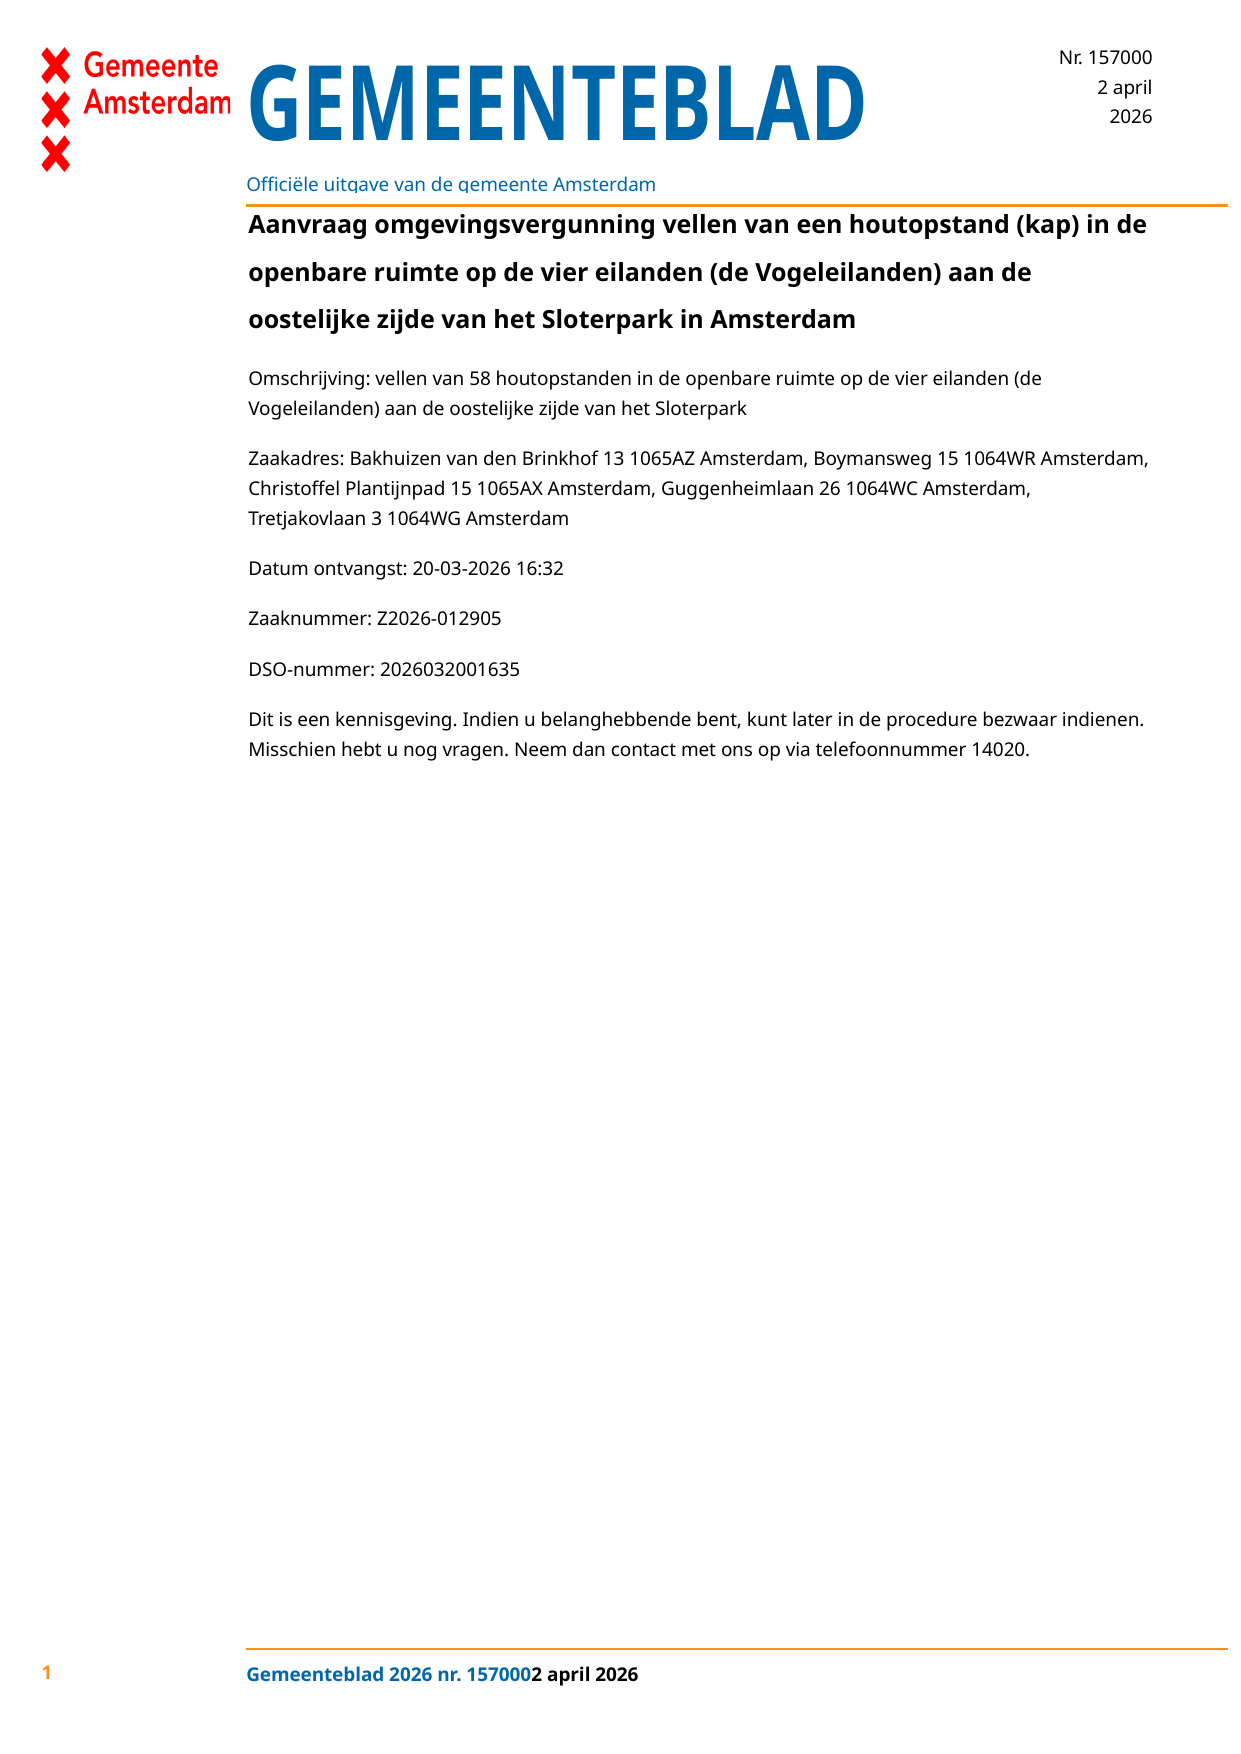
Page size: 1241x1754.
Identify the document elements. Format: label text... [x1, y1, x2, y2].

picture [41, 47, 231, 172]
text Zaaknummer: Z2026-012905 [248, 606, 1152, 631]
text Dit is een kennisgeving. Indien u belanghebbende bent, kunt later in de procedure bezwaar indienen. Misschien hebt u nog vragen. Neem dan contact met ons op via telefoonnummer 14020. [248, 706, 1152, 762]
text DSO-nummer: 2026032001635 [248, 656, 1152, 682]
text Zaakadres: Bakhuizen van den Brinkhof 13 1065AZ Amsterdam, Boymansweg 15 1064WR Amsterdam, Christoffel Plantijnpad 15 1065AX Amsterdam, Guggenheimlaan 26 1064WC Amsterdam, Tretjakovlaan 3 1064WG Amsterdam [248, 446, 1152, 530]
text Aanvraag omgevingsvergunning vellen van een houtopstand (kap) in de openbare ruimte op de vier eilanden (de Vogeleilanden) aan de oostelijke zijde van het Sloterpark in Amsterdam [248, 207, 1152, 336]
text Omschrijving: vellen van 58 houtopstanden in de openbare ruimte op de vier eilanden (de Vogeleilanden) aan de oostelijke zijde van het Sloterpark [248, 366, 1152, 421]
text Datum ontvangst: 20-03-2026 16:32 [248, 555, 1152, 581]
